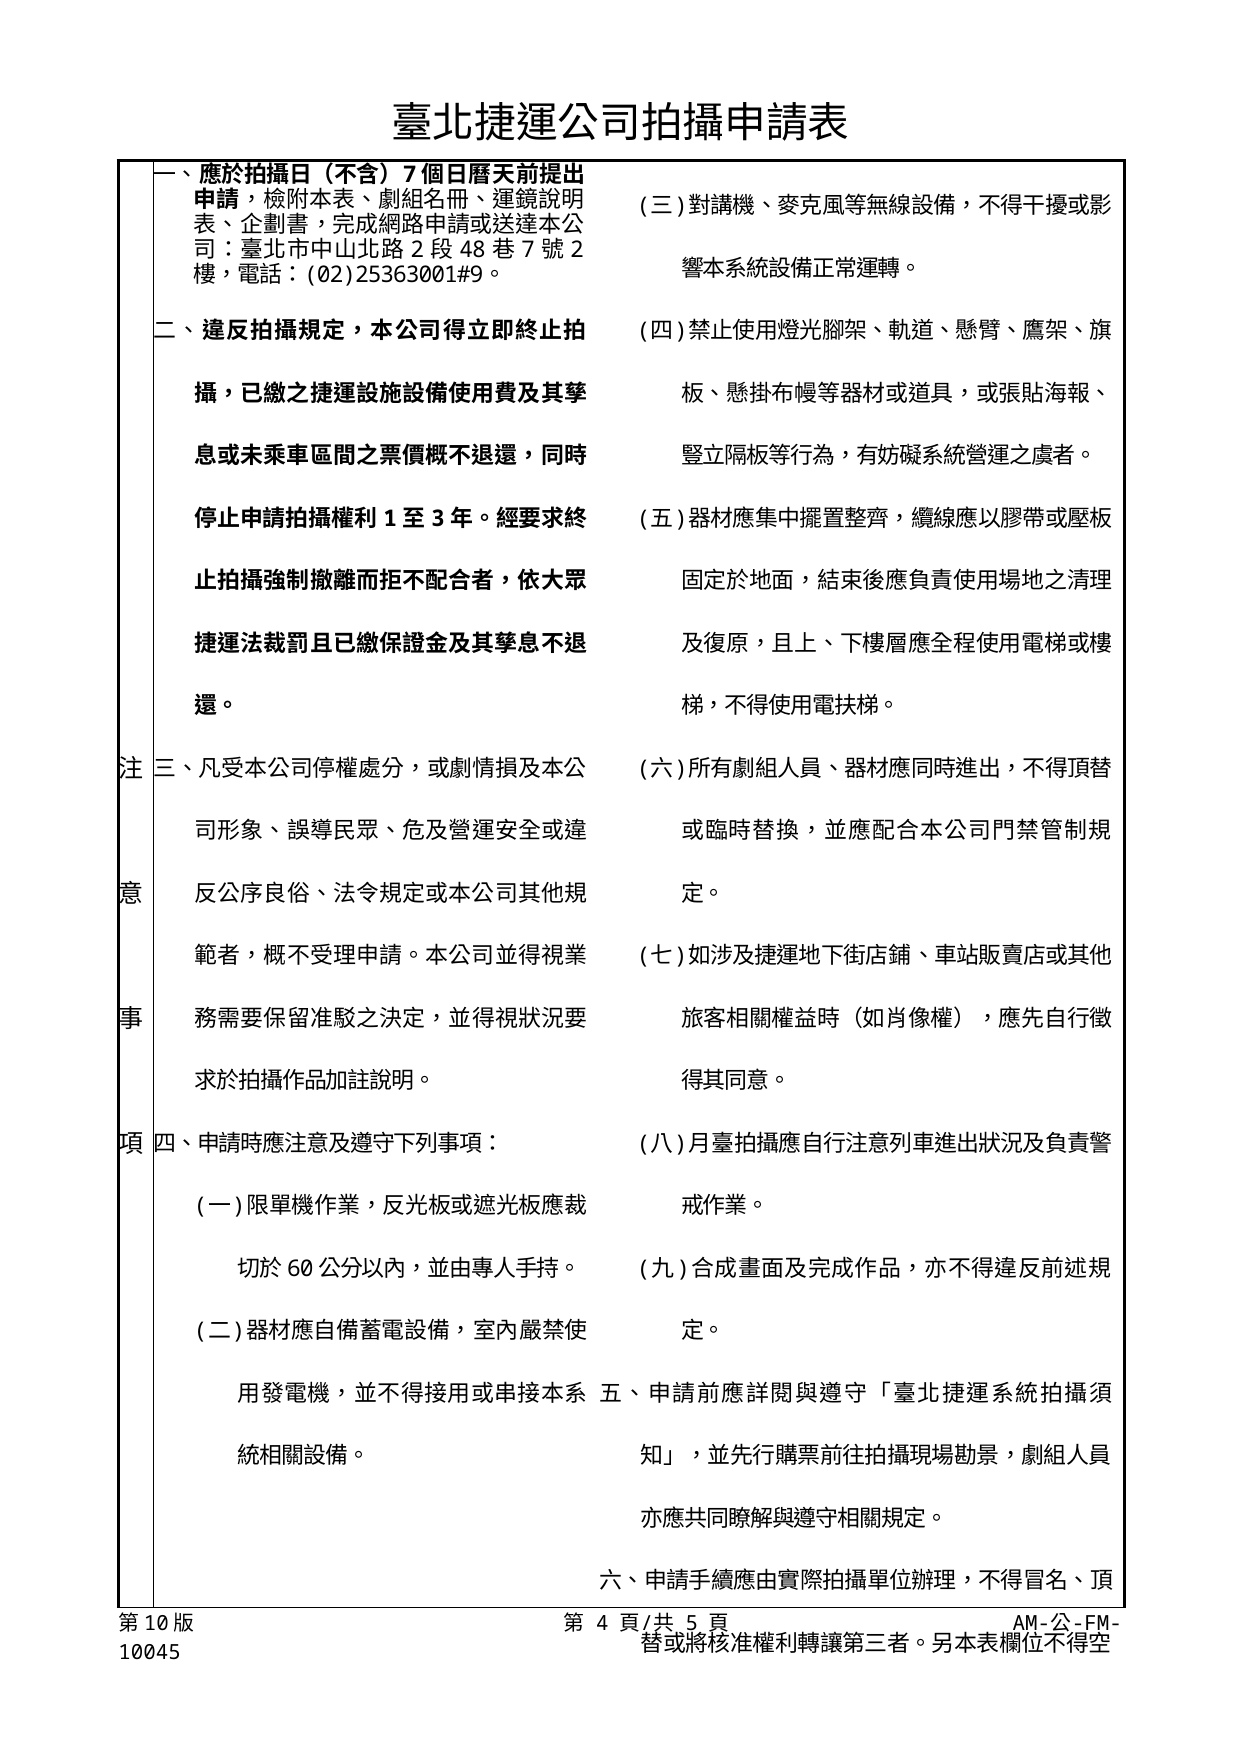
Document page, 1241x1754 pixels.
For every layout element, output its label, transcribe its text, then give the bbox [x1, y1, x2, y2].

table_cell (三)對講機、麥克風等無線設備，不得干擾或影響本系統設備正常運轉。 (四)禁止使用燈光腳架、軌道、懸臂、鷹架、旗板、懸掛布幔等器材或道具，或張貼海報、豎立隔板等行為，有妨礙系統營運之虞者。 (五)器材應集中擺置整齊，纜線應以膠帶或壓板固定於地面，結束後應負責使用場地之清理及復原，且上、下樓層應全程使用電梯或樓梯，不得使用電扶梯。 (六)所有劇組人員、器材應同時進出，不得頂替或臨時替換，並應配合本公司門禁管制規定。 (七)如涉及捷運地下街店鋪、車站販賣店或其他旅客相關權益時（如肖像權），應先自行徵得其同意。 (八)月臺拍攝應自行注意列車進出狀況及負責警戒作業。 (九)合成畫面及完成作品，亦不得違反前述規定。 五、申請前應詳閱與遵守「臺北捷運系統拍攝須知」，並先行購票前往拍攝現場勘景，劇組人員亦應共同瞭解與遵守相關規定。 六、申請手續應由實際拍攝單位辦理，不得冒名、頂替或將核准權利轉讓第三者。另本表欄位不得空白，若無相關內容請填「無」。 [599, 162, 1123, 1607]
table_cell 一、應於拍攝日（不含）7個日曆天前提出申請，檢附本表、劇組名冊、運鏡說明表、企劃書，完成網路申請或送達本公司：臺北市中山北路2段48巷7號2樓，電話：(02)25363001#9。 二、違反拍攝規定，本公司得立即終止拍攝，已繳之捷運設施設備使用費及其孳息或未乘車區間之票價概不退還，同時停止申請拍攝權利1至3年。經要求終止拍攝強制撤離而拒不配合者，依大眾捷運法裁罰且已繳保證金及其孳息不退還。 三、凡受本公司停權處分，或劇情損及本公司形象、誤導民眾、危及營運安全或違反公序良俗、法令規定或本公司其他規範者，概不受理申請。本公司並得視業務需要保留准駁之決定，並得視狀況要求於拍攝作品加註說明。 四、申請時應注意及遵守下列事項： (一)限單機作業，反光板或遮光板應裁切於60公分以內，並由專人手持。 (二)器材應自備蓄電設備，室內嚴禁使用發電機，並不得接用或串接本系統相關設備。 [154, 162, 599, 1607]
table_cell 注 意 事 項 [120, 162, 153, 1607]
